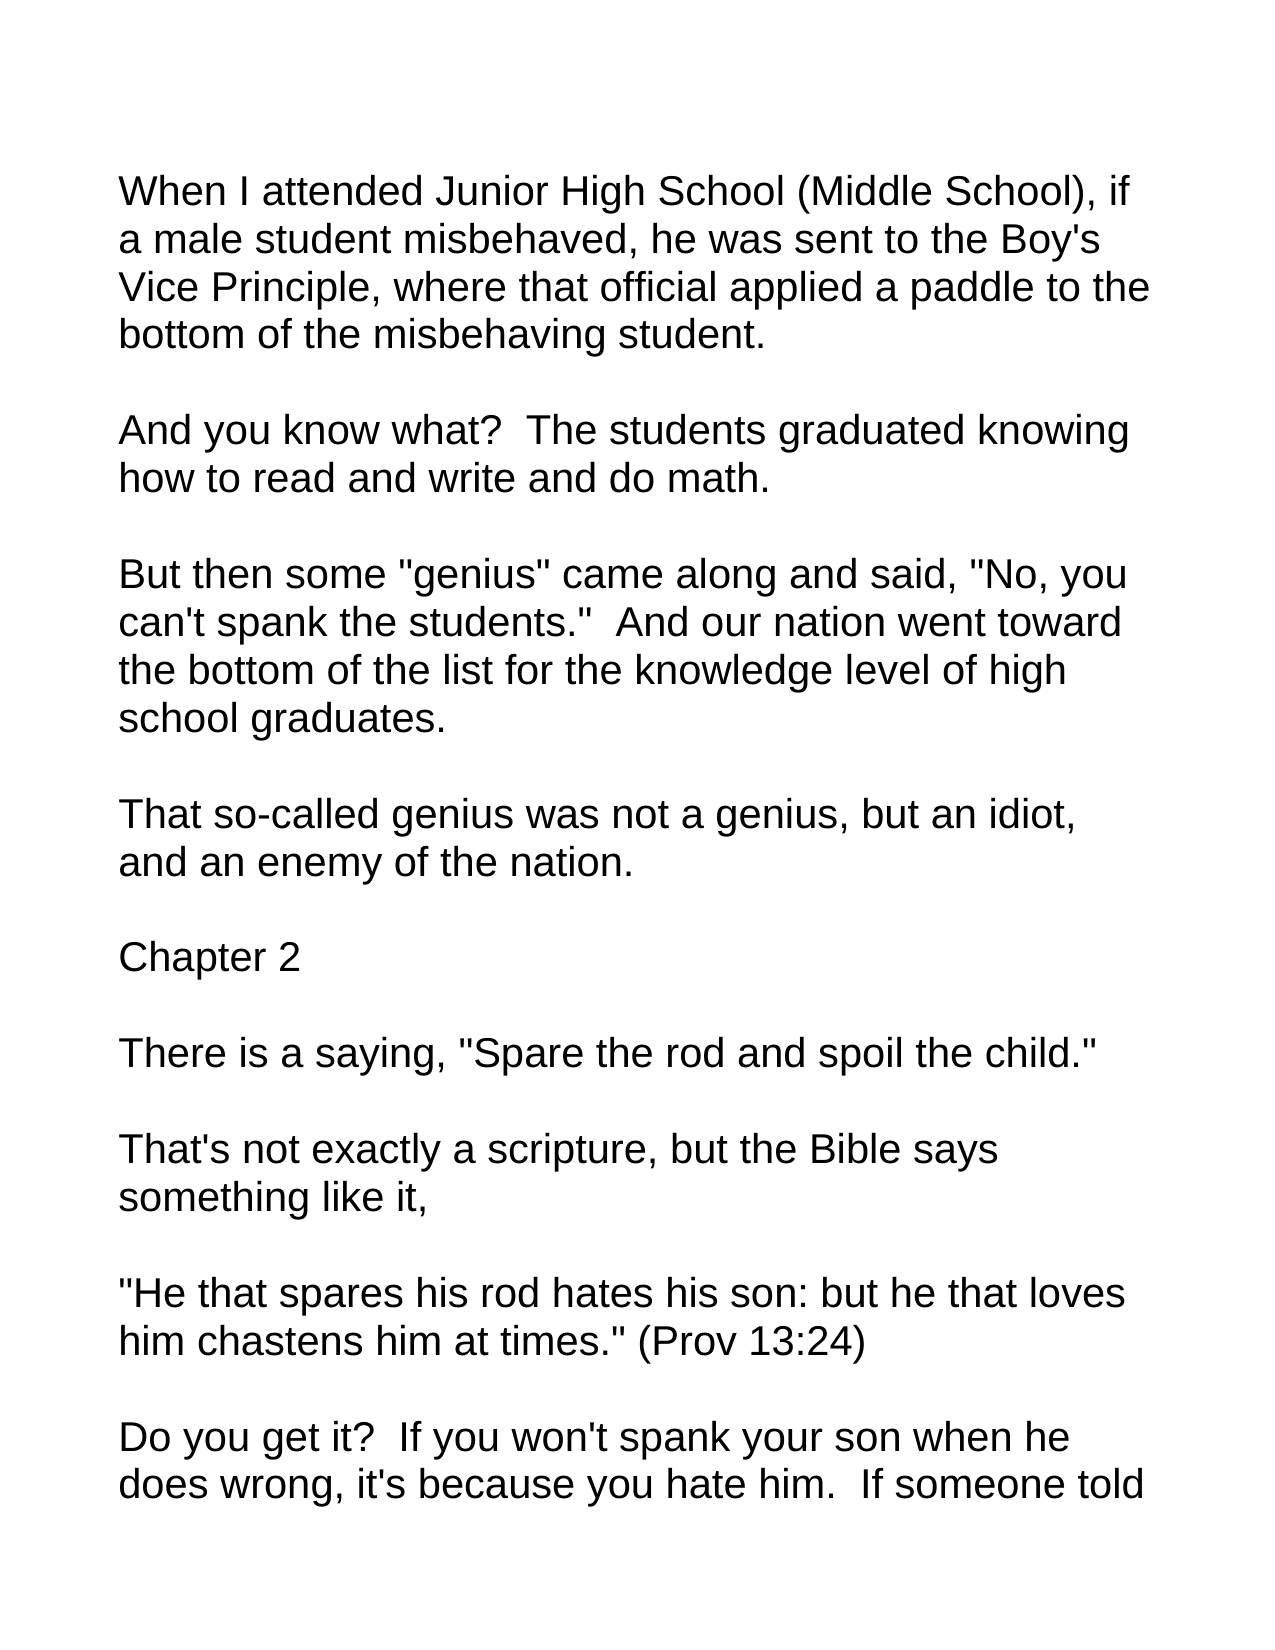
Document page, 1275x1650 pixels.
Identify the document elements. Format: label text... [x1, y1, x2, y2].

text "He that spares his rod hates his son: but he that loves him chastens him at times." (Prov 13:24) [118, 1268, 1157, 1364]
text That's not exactly a scripture, but the Bible says something like it, [118, 1124, 1157, 1220]
text Chapter 2 [118, 933, 1157, 981]
text Do you get it? If you won't spank your son when he does wrong, it's because you hate him. If someone told [118, 1412, 1157, 1508]
text When I attended Junior High School (Middle School), if a male student misbehaved, he was sent to the Boy's Vice Principle, where that official applied a paddle to the bottom of the misbehaving student. [118, 166, 1157, 358]
text There is a saying, "Spare the rod and spoil the child." [118, 1028, 1157, 1076]
text That so-called genius was not a genius, but an idiot, and an enemy of the nation. [118, 789, 1157, 885]
text But then some "genius" came along and said, "No, you can't spank the students." And our nation went toward the bottom of the list for the knowledge level of high school graduates. [118, 549, 1157, 741]
text And you know what? The students graduated knowing how to read and write and do math. [118, 406, 1157, 501]
